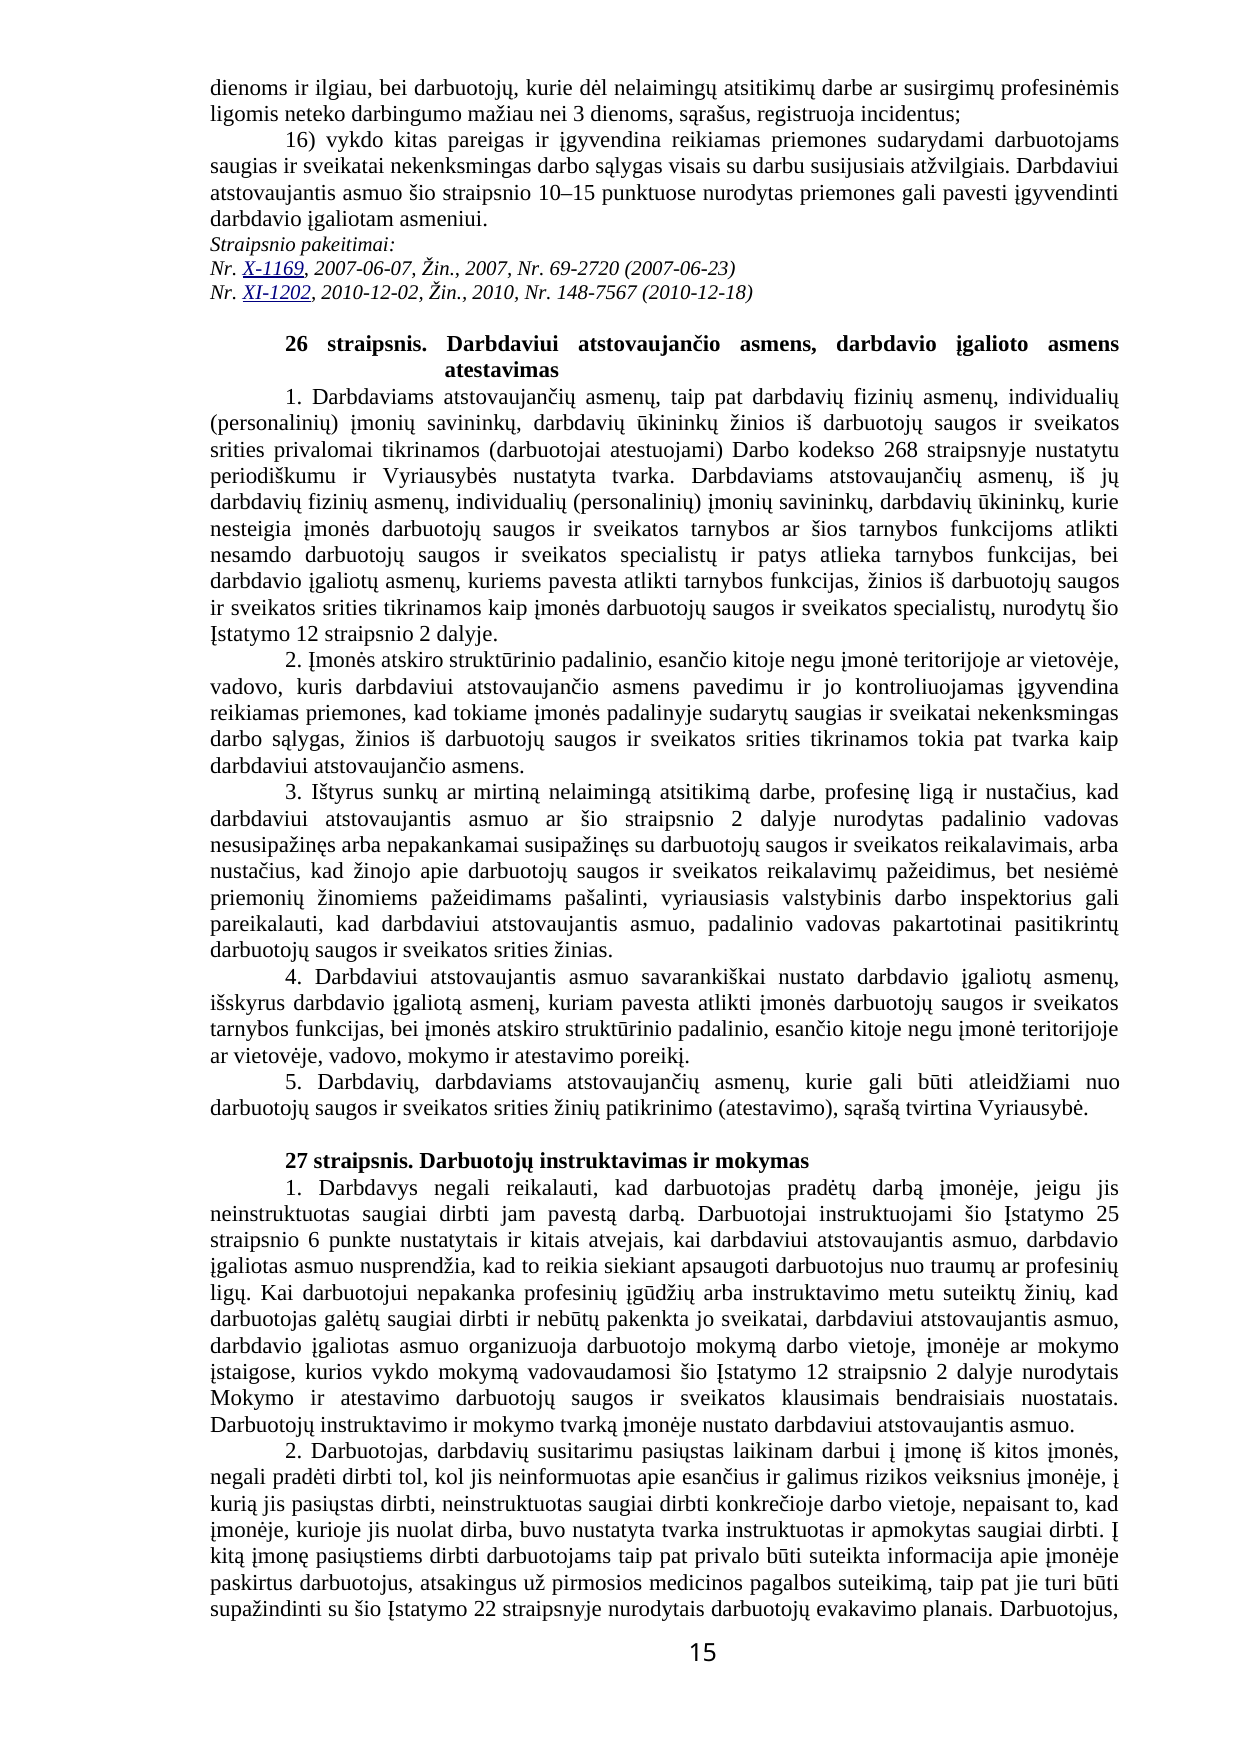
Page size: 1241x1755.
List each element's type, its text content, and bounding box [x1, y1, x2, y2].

text 3. Ištyrus sunkų ar mirtiną nelaimingą atsitikimą darbe, profesinę ligą ir nustačius, kad darbdaviui atstovaujantis asmuo ar šio straipsnio 2 dalyje nurodytas padalinio vadovas nesusipažinęs arba nepakankamai susipažinęs su darbuotojų saugos ir sveikatos reikalavimais, arba nustačius, kad žinojo apie darbuotojų saugos ir sveikatos reikalavimų pažeidimus, bet nesiėmė priemonių žinomiems pažeidimams pašalinti, vyriausiasis valstybinis darbo inspektorius gali pareikalauti, kad darbdaviui atstovaujantis asmuo, padalinio vadovas pakartotinai pasitikrintų darbuotojų saugos ir sveikatos srities žinias. [210, 778, 1120, 963]
text 2. Įmonės atskiro struktūrinio padalinio, esančio kitoje negu įmonė teritorijoje ar vietovėje, vadovo, kuris darbdaviui atstovaujančio asmens pavedimu ir jo kontroliuojamas įgyvendina reikiamas priemones, kad tokiame įmonės padalinyje sudarytų saugias ir sveikatai nekenksmingas darbo sąlygas, žinios iš darbuotojų saugos ir sveikatos srities tikrinamos tokia pat tvarka kaip darbdaviui atstovaujančio asmens. [210, 646, 1120, 778]
text 1. Darbdaviams atstovaujančių asmenų, taip pat darbdavių fizinių asmenų, individualių (personalinių) įmonių savininkų, darbdavių ūkininkų žinios iš darbuotojų saugos ir sveikatos srities privalomai tikrinamos (darbuotojai atestuojami) Darbo kodekso 268 straipsnyje nustatytu periodiškumu ir Vyriausybės nustatyta tvarka. Darbdaviams atstovaujančių asmenų, iš jų darbdavių fizinių asmenų, individualių (personalinių) įmonių savininkų, darbdavių ūkininkų, kurie nesteigia įmonės darbuotojų saugos ir sveikatos tarnybos ar šios tarnybos funkcijoms atlikti nesamdo darbuotojų saugos ir sveikatos specialistų ir patys atlieka tarnybos funkcijas, bei darbdavio įgaliotų asmenų, kuriems pavesta atlikti tarnybos funkcijas, žinios iš darbuotojų saugos ir sveikatos srities tikrinamos kaip įmonės darbuotojų saugos ir sveikatos specialistų, nurodytų šio Įstatymo 12 straipsnio 2 dalyje. [210, 383, 1120, 646]
text 26 straipsnis. Darbdaviui atstovaujančio asmens, darbdavio įgalioto asmens atestavimas [285, 330, 1120, 383]
text 27 straipsnis. Darbuotojų instruktavimas ir mokymas [210, 1147, 1120, 1173]
text 2. Darbuotojas, darbdavių susitarimu pasiųstas laikinam darbui į įmonę iš kitos įmonės, negali pradėti dirbti tol, kol jis neinformuotas apie esančius ir galimus rizikos veiksnius įmonėje, į kurią jis pasiųstas dirbti, neinstruktuotas saugiai dirbti konkrečioje darbo vietoje, nepaisant to, kad įmonėje, kurioje jis nuolat dirba, buvo nustatyta tvarka instruktuotas ir apmokytas saugiai dirbti. Į kitą įmonę pasiųstiems dirbti darbuotojams taip pat privalo būti suteikta informacija apie įmonėje paskirtus darbuotojus, atsakingus už pirmosios medicinos pagalbos suteikimą, taip pat jie turi būti supažindinti su šio Įstatymo 22 straipsnyje nurodytais darbuotojų evakavimo planais. Darbuotojus, [210, 1437, 1120, 1622]
text 16) vykdo kitas pareigas ir įgyvendina reikiamas priemones sudarydami darbuotojams saugias ir sveikatai nekenksmingas darbo sąlygas visais su darbu susijusiais atžvilgiais. Darbdaviui atstovaujantis asmuo šio straipsnio 10–15 punktuose nurodytas priemones gali pavesti įgyvendinti darbdavio įgaliotam asmeniui. [210, 126, 1120, 232]
text 5. Darbdavių, darbdaviams atstovaujančių asmenų, kurie gali būti atleidžiami nuo darbuotojų saugos ir sveikatos srities žinių patikrinimo (atestavimo), sąrašą tvirtina Vyriausybė. [210, 1068, 1120, 1121]
text 4. Darbdaviui atstovaujantis asmuo savarankiškai nustato darbdavio įgaliotų asmenų, išskyrus darbdavio įgaliotą asmenį, kuriam pavesta atlikti įmonės darbuotojų saugos ir sveikatos tarnybos funkcijas, bei įmonės atskiro struktūrinio padalinio, esančio kitoje negu įmonė teritorijoje ar vietovėje, vadovo, mokymo ir atestavimo poreikį. [210, 963, 1120, 1068]
text dienoms ir ilgiau, bei darbuotojų, kurie dėl nelaimingų atsitikimų darbe ar susirgimų profesinėmis ligomis neteko darbingumo mažiau nei 3 dienoms, sąrašus, registruoja incidentus; [210, 73, 1120, 126]
text Nr. X-1169, 2007-06-07, Žin., 2007, Nr. 69-2720 (2007-06-23) [210, 256, 1120, 280]
text Nr. XI-1202, 2010-12-02, Žin., 2010, Nr. 148-7567 (2010-12-18) [210, 280, 1120, 304]
text 1. Darbdavys negali reikalauti, kad darbuotojas pradėtų darbą įmonėje, jeigu jis neinstruktuotas saugiai dirbti jam pavestą darbą. Darbuotojai instruktuojami šio Įstatymo 25 straipsnio 6 punkte nustatytais ir kitais atvejais, kai darbdaviui atstovaujantis asmuo, darbdavio įgaliotas asmuo nusprendžia, kad to reikia siekiant apsaugoti darbuotojus nuo traumų ar profesinių ligų. Kai darbuotojui nepakanka profesinių įgūdžių arba instruktavimo metu suteiktų žinių, kad darbuotojas galėtų saugiai dirbti ir nebūtų pakenkta jo sveikatai, darbdaviui atstovaujantis asmuo, darbdavio įgaliotas asmuo organizuoja darbuotojo mokymą darbo vietoje, įmonėje ar mokymo įstaigose, kurios vykdo mokymą vadovaudamosi šio Įstatymo 12 straipsnio 2 dalyje nurodytais Mokymo ir atestavimo darbuotojų saugos ir sveikatos klausimais bendraisiais nuostatais. Darbuotojų instruktavimo ir mokymo tvarką įmonėje nustato darbdaviui atstovaujantis asmuo. [210, 1173, 1120, 1437]
text Straipsnio pakeitimai: [210, 232, 1120, 256]
